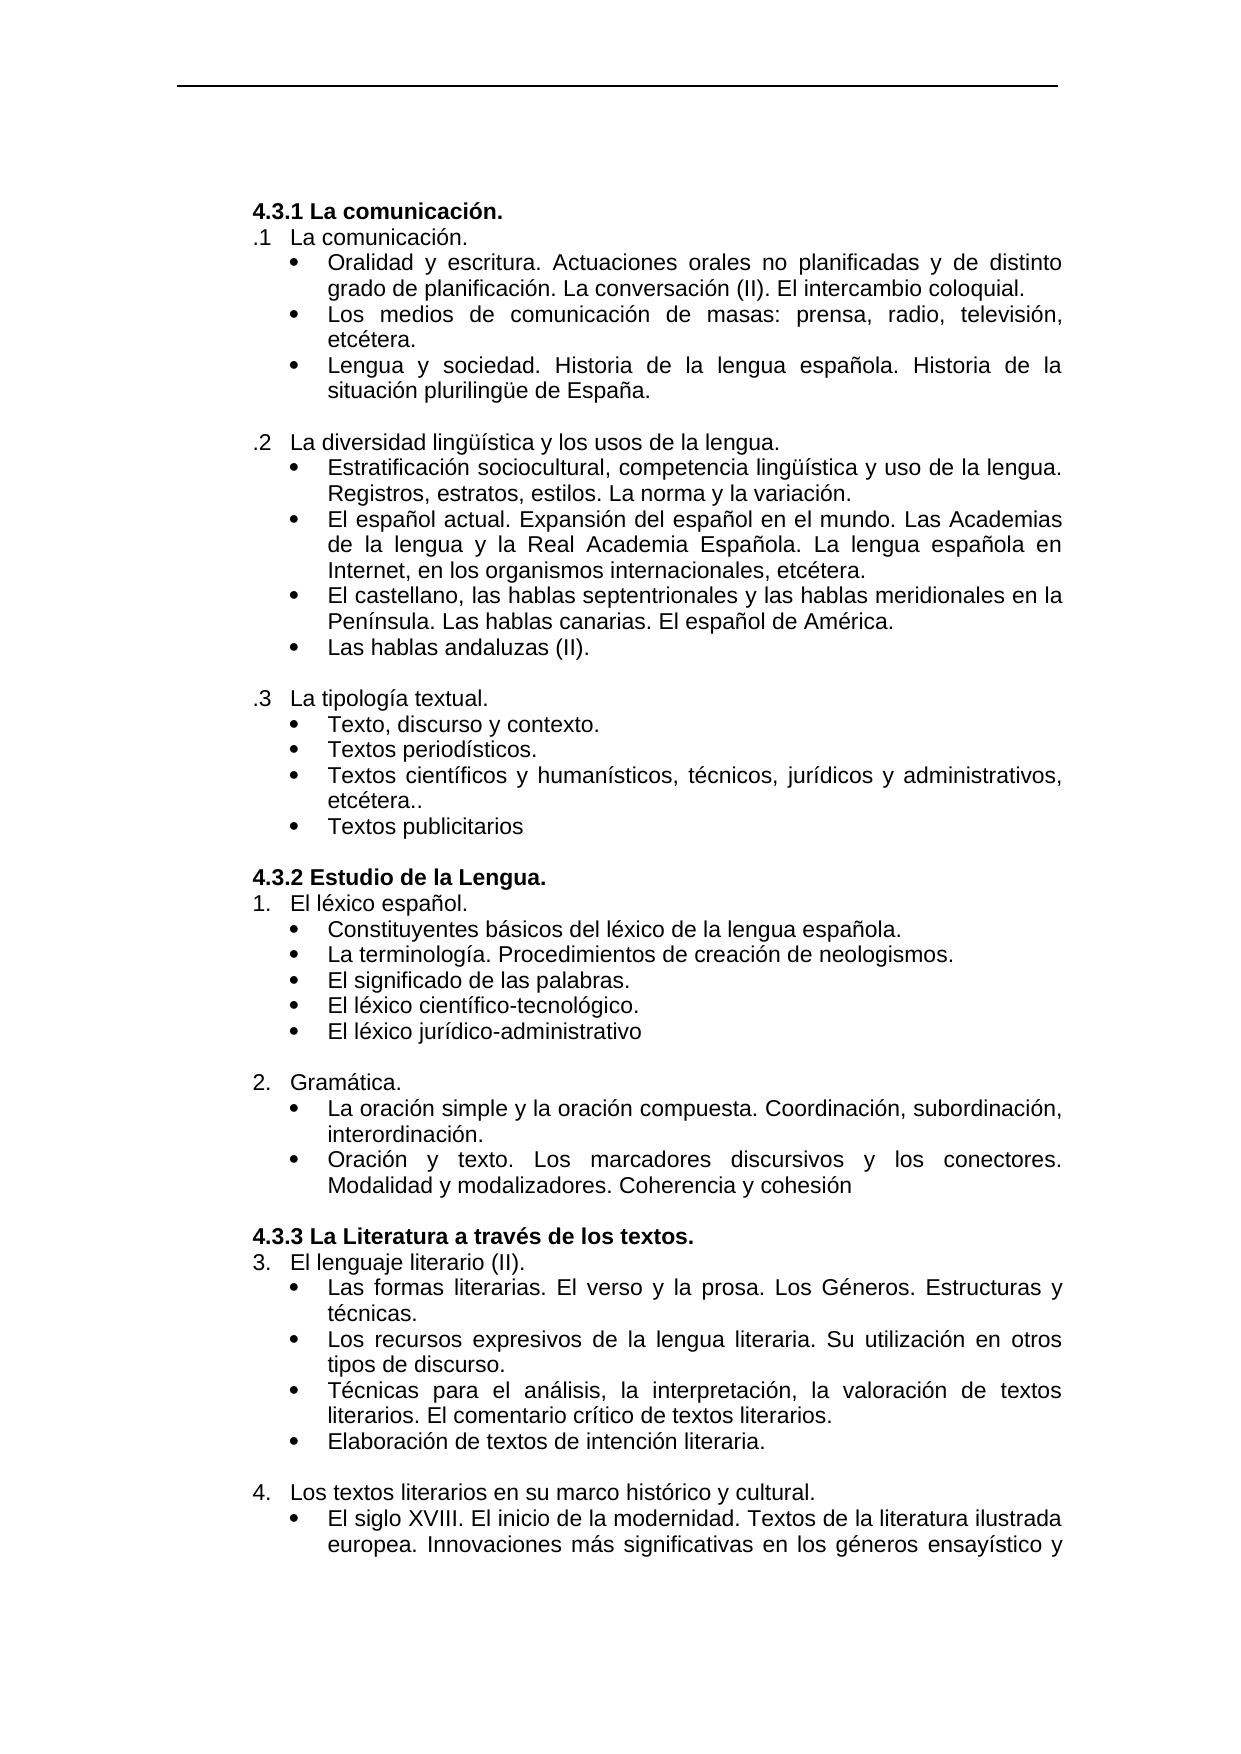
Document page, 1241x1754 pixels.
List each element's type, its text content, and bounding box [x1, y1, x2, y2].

list Estratificación sociocultural, competencia lingüística y uso de la lengua. Registros, estratos, estilos. La norma y la variación. [290, 455, 1063, 506]
list Textos científicos y humanísticos, técnicos, jurídicos y administrativos, etcétera.. [290, 763, 1063, 814]
list El castellano, las hablas septentrionales y las hablas meridionales en la Península. Las hablas canarias. El español de América. [290, 583, 1063, 634]
list Texto, discurso y contexto. [290, 711, 1063, 737]
list El siglo XVIII. El inicio de la modernidad. Textos de la literatura ilustrada europea. Innovaciones más significativas en los géneros ensayístico y [290, 1506, 1063, 1557]
list El léxico jurídico-administrativo [290, 1019, 1063, 1044]
list Constituyentes básicos del léxico de la lengua española. [290, 916, 1063, 942]
list Textos periodísticos. [290, 737, 1063, 763]
list La oración simple y la oración compuesta. Coordinación, subordinación, interordinación. [290, 1096, 1063, 1147]
list Textos publicitarios [290, 814, 1063, 839]
list Los medios de comunicación de masas: prensa, radio, televisión, etcétera. [290, 301, 1063, 353]
list Los textos literarios en su marco histórico y cultural. [252, 1480, 1063, 1506]
list Oración y texto. Los marcadores discursivos y los conectores. Modalidad y modalizadores. Coherencia y cohesión [290, 1147, 1063, 1198]
list La comunicación. [252, 224, 1063, 250]
list El lenguaje literario (II). [252, 1249, 1063, 1275]
list La diversidad lingüística y los usos de la lengua. [252, 429, 1063, 455]
list Lengua y sociedad. Historia de la lengua española. Historia de la situación plurilingüe de España. [290, 353, 1063, 404]
list Gramática. [252, 1070, 1063, 1096]
text 4.3.2 Estudio de la Lengua. [177, 865, 1063, 891]
text 4.3.3 La Literatura a través de los textos. [177, 1224, 1063, 1249]
list El español actual. Expansión del español en el mundo. Las Academias de la lengua y la Real Academia Española. La lengua española en Internet, en los organismos internacionales, etcétera. [290, 506, 1063, 583]
list El léxico científico-tecnológico. [290, 993, 1063, 1019]
list Oralidad y escritura. Actuaciones orales no planificadas y de distinto grado de planificación. La conversación (II). El intercambio coloquial. [290, 250, 1063, 301]
text 4.3.1 La comunicación. [177, 199, 1063, 224]
list El léxico español. [252, 891, 1063, 916]
list Las hablas andaluzas (II). [290, 634, 1063, 660]
list El significado de las palabras. [290, 968, 1063, 993]
list La tipología textual. [252, 686, 1063, 711]
list Las formas literarias. El verso y la prosa. Los Géneros. Estructuras y técnicas. [290, 1275, 1063, 1326]
list La terminología. Procedimientos de creación de neologismos. [290, 942, 1063, 968]
list Técnicas para el análisis, la interpretación, la valoración de textos literarios. El comentario crítico de textos literarios. [290, 1378, 1063, 1429]
list Elaboración de textos de intención literaria. [290, 1429, 1063, 1454]
list Los recursos expresivos de la lengua literaria. Su utilización en otros tipos de discurso. [290, 1326, 1063, 1378]
